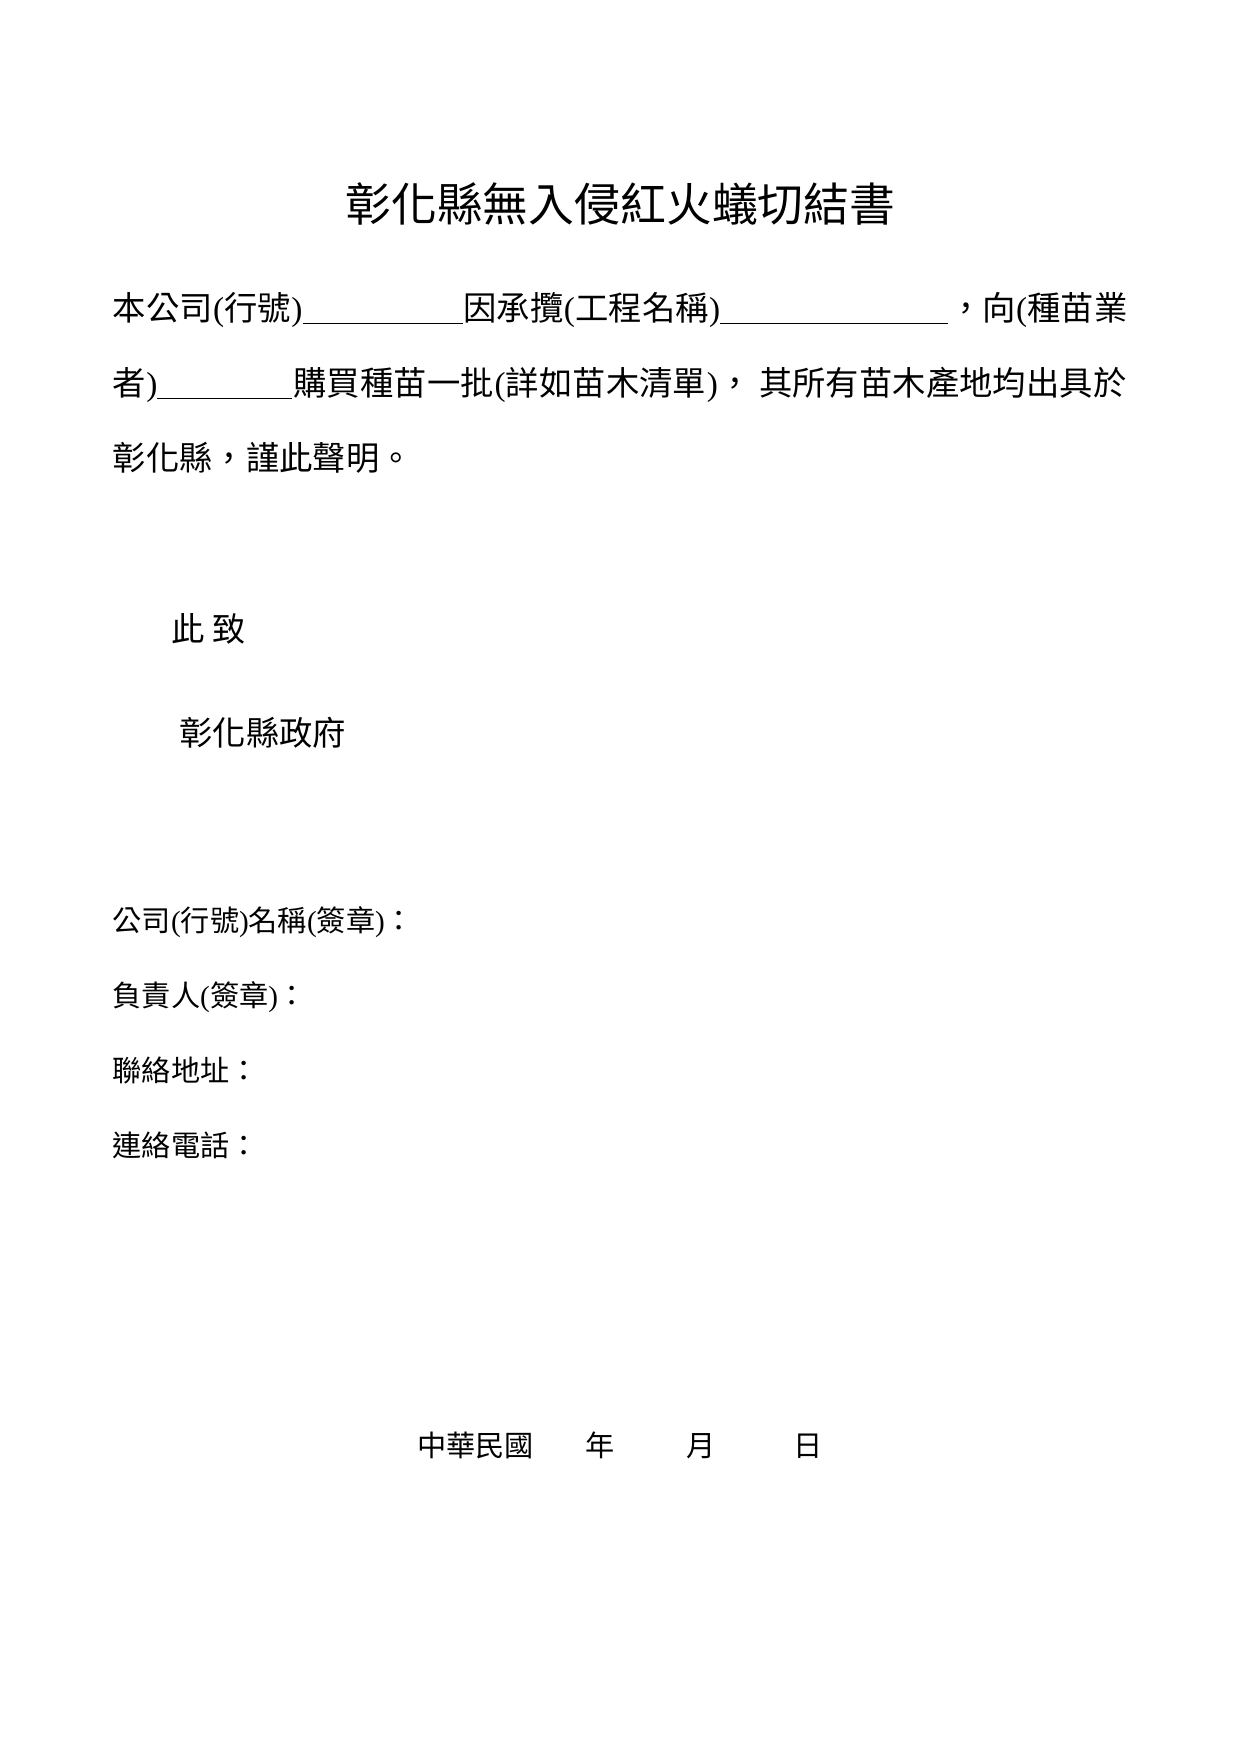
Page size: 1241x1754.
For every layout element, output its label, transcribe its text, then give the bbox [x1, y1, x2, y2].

text 彰化縣無入侵紅火蟻切結書 [112, 164, 1128, 239]
text 負責人(簽章)： [112, 956, 1128, 1031]
text 此 致 [171, 589, 1128, 664]
text 連絡電話： [112, 1106, 1128, 1181]
text 聯絡地址： [112, 1031, 1128, 1106]
text 彰化縣政府 [112, 694, 1128, 769]
text 中華民國 年 月 日 [112, 1406, 1128, 1481]
text 公司(行號)名稱(簽章)： [112, 881, 1128, 956]
text 本公司(行號) 因承攬(工程名稱) ，向(種苗業者) 購買種苗一批(詳如苗木清單)， 其所有苗木產地均出具於彰化縣，謹此聲明。 [112, 269, 1128, 494]
